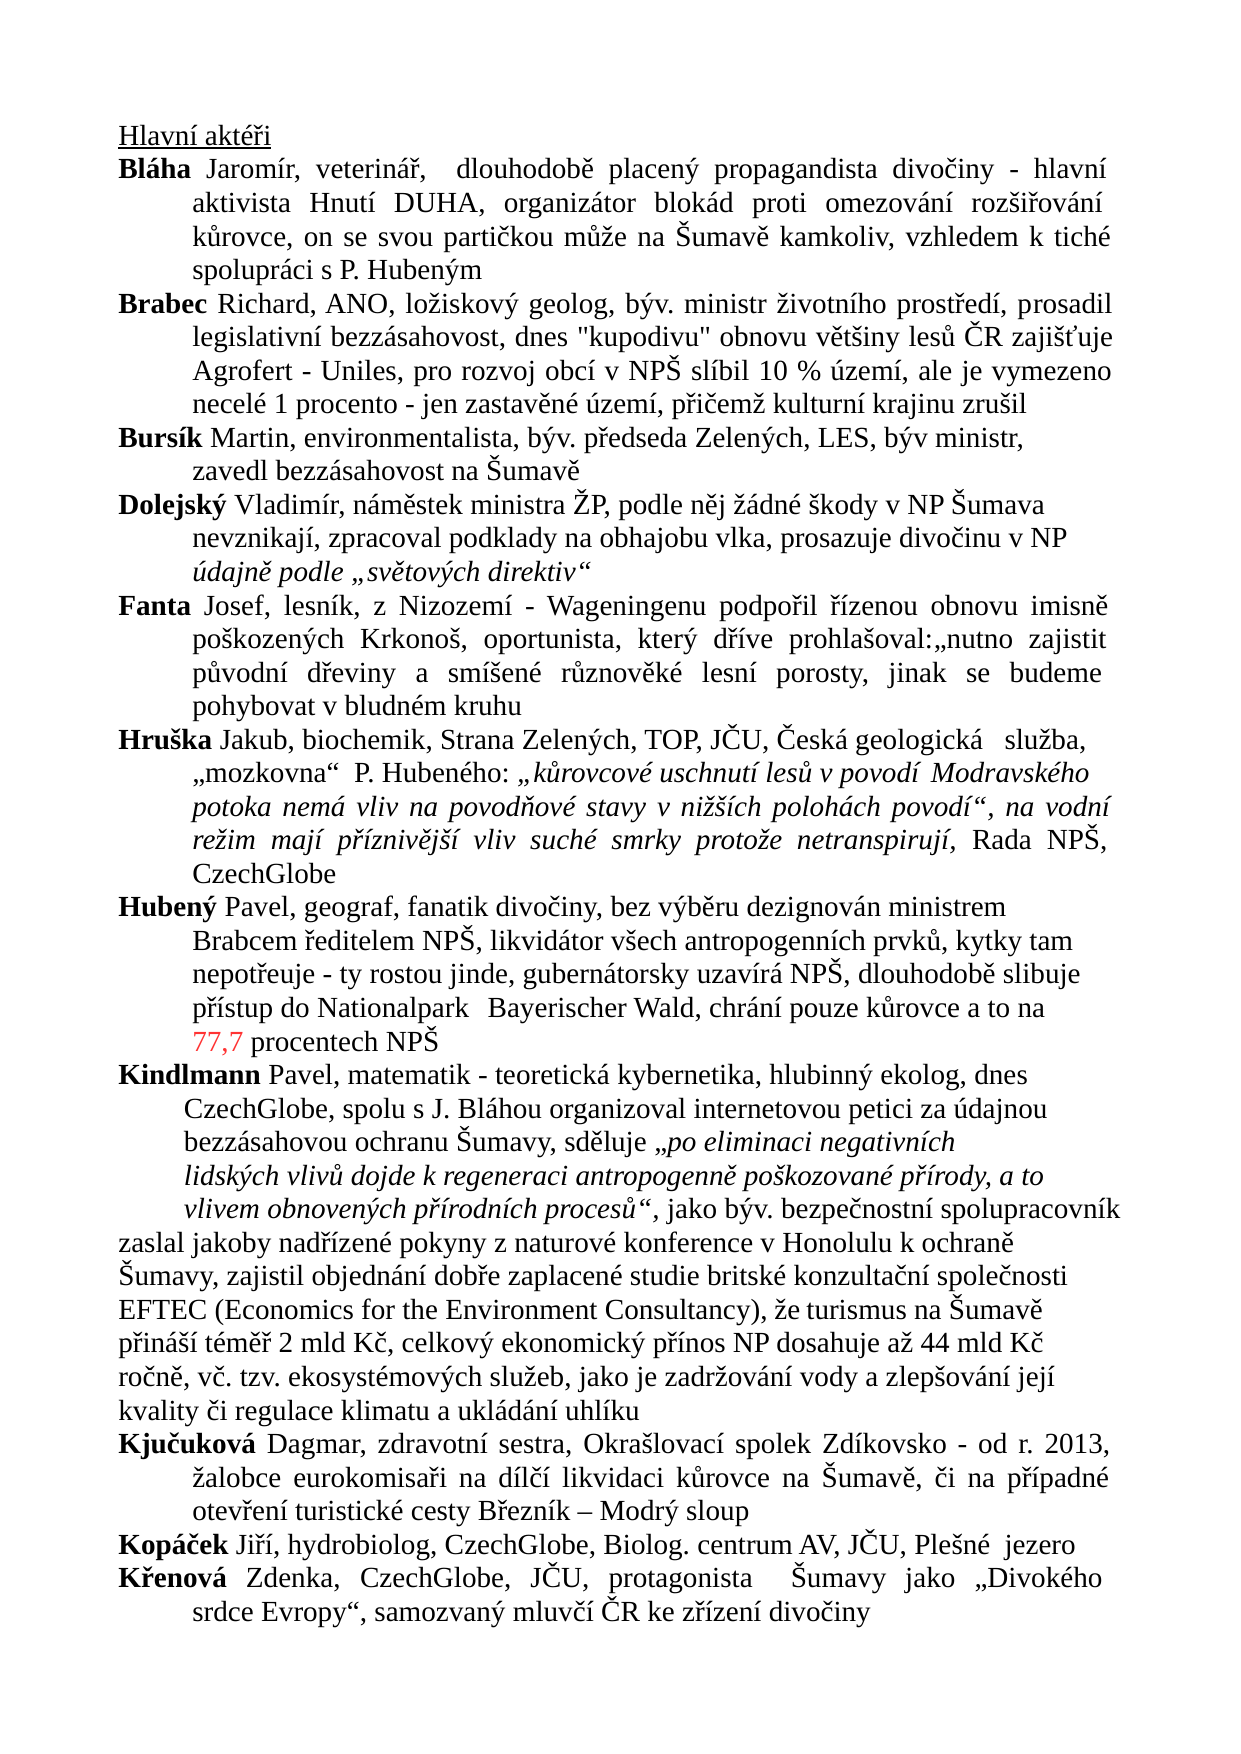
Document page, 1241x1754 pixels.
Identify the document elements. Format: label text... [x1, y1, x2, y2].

text Fanta Josef, lesník, z Nizozemí - Wageningenu podpořil řízenou obnovu imisně poškozených Krkonoš, oportunista, který dříve prohlašoval:„nutno zajistit původní dřeviny a smíšené různověké lesní porosty, jinak se budeme pohybovat v bludném kruhu [118, 588, 1122, 722]
text CzechGlobe, spolu s J. Bláhou organizoval internetovou petici za údajnou [118, 1091, 1122, 1124]
text Hlavní aktéři [118, 118, 1122, 152]
text Kopáček Jiří, hydrobiolog, CzechGlobe, Biolog. centrum AV, JČU, Plešné jezero [118, 1527, 1122, 1560]
text Brabec Richard, ANO, ložiskový geolog, býv. ministr životního prostředí, prosadil legislativní bezzásahovost, dnes "kupodivu" obnovu většiny lesů ČR zajišťuje Agrofert - Uniles, pro rozvoj obcí v NPŠ slíbil 10 % území, ale je vymezeno necelé 1 procento - jen zastavěné území, přičemž kulturní krajinu zrušil [118, 286, 1122, 420]
text lidských vlivů dojde k regeneraci antropogenně poškozované přírody, a to [118, 1158, 1122, 1191]
text Bursík Martin, environmentalista, býv. předseda Zelených, LES, býv ministr, zavedl bezzásahovost na Šumavě [118, 420, 1122, 487]
text Bláha Jaromír, veterinář, dlouhodobě placený propagandista divočiny - hlavní aktivista Hnutí DUHA, organizátor blokád proti omezování rozšiřování kůrovce, on se svou partičkou může na Šumavě kamkoliv, vzhledem k tiché spolupráci s P. Hubeným [118, 152, 1122, 286]
text Kindlmann Pavel, matematik - teoretická kybernetika, hlubinný ekolog, dnes [118, 1057, 1122, 1091]
text vlivem obnovených přírodních procesů“, jako býv. bezpečnostní spolupracovník zaslal jakoby nadřízené pokyny z naturové konference v Honolulu k ochraně Šumavy, zajistil objednání dobře zaplacené studie britské konzultační společnosti EFTEC (Economics for the Environment Consultancy), že turismus na Šumavě přináší téměř 2 mld Kč, celkový ekonomický přínos NP dosahuje až 44 mld Kč ročně, vč. tzv. ekosystémových služeb, jako je zadržování vody a zlepšování její kvality či regulace klimatu a ukládání uhlíku [118, 1191, 1122, 1426]
text Dolejský Vladimír, náměstek ministra ŽP, podle něj žádné škody v NP Šumava nevznikají, zpracoval podklady na obhajobu vlka, prosazuje divočinu v NP údajně podle „světových direktiv“ [118, 487, 1122, 588]
text Hubený Pavel, geograf, fanatik divočiny, bez výběru dezignován ministrem Brabcem ředitelem NPŠ, likvidátor všech antropogenních prvků, kytky tam nepotřeuje - ty rostou jinde, gubernátorsky uzavírá NPŠ, dlouhodobě slibuje přístup do Nationalpark Bayerischer Wald, chrání pouze kůrovce a to na 77,7 procentech NPŠ [118, 889, 1122, 1057]
text Kjučuková Dagmar, zdravotní sestra, Okrašlovací spolek Zdíkovsko - od r. 2013, žalobce eurokomisaři na dílčí likvidaci kůrovce na Šumavě, či na případné otevření turistické cesty Březník – Modrý sloup [118, 1426, 1122, 1527]
text bezzásahovou ochranu Šumavy, sděluje „po eliminaci negativních [118, 1124, 1122, 1158]
text Hruška Jakub, biochemik, Strana Zelených, TOP, JČU, Česká geologická služba, „mozkovna“ P. Hubeného: „kůrovcové uschnutí lesů v povodí Modravského potoka nemá vliv na povodňové stavy v nižších polohách povodí“, na vodní režim mají příznivější vliv suché smrky protože netranspirují, Rada NPŠ, CzechGlobe [118, 722, 1122, 889]
text Křenová Zdenka, CzechGlobe, JČU, protagonista Šumavy jako „Divokého srdce Evropy“, samozvaný mluvčí ČR ke zřízení divočiny [118, 1560, 1122, 1627]
